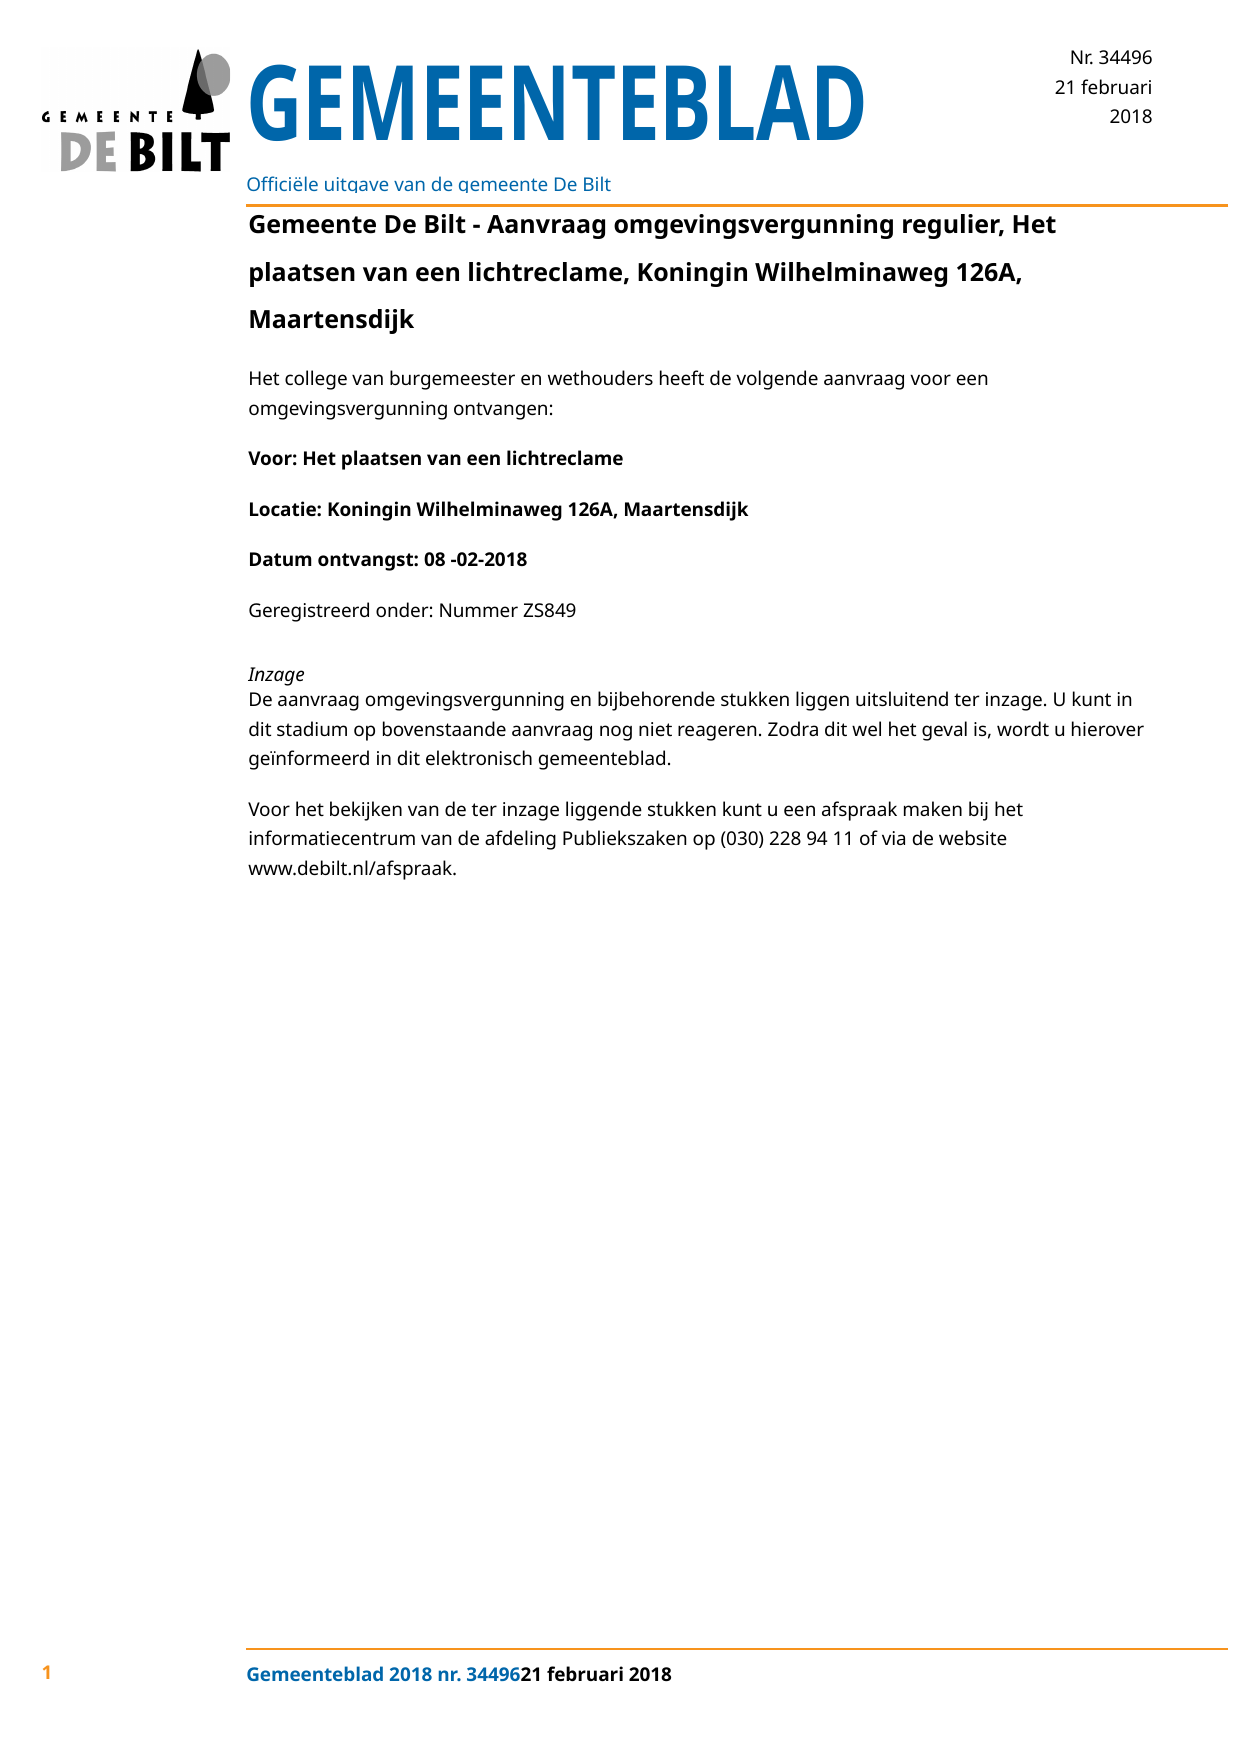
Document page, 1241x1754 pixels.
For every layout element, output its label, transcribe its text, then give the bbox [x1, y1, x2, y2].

text Geregistreerd onder: Nummer ZS849 [248, 597, 1152, 622]
text Datum ontvangst: 08 -02-2018 [248, 546, 1152, 572]
text Het college van burgemeester en wethouders heeft de volgende aanvraag voor een omgevingsvergunning ontvangen: [248, 366, 1152, 421]
text Voor het bekijken van de ter inzage liggende stukken kunt u een afspraak maken bij het informatiecentrum van de afdeling Publiekszaken op (030) 228 94 11 of via de website www.debilt.nl/afspraak. [248, 796, 1152, 881]
text Inzage [248, 661, 1152, 686]
text Voor: Het plaatsen van een lichtreclame [248, 446, 1152, 471]
text De aanvraag omgevingsvergunning en bijbehorende stukken liggen uitsluitend ter inzage. U kunt in dit stadium op bovenstaande aanvraag nog niet reageren. Zodra dit wel het geval is, wordt u hierover geïnformeerd in dit elektronisch gemeenteblad. [248, 686, 1152, 771]
text Locatie: Koningin Wilhelminaweg 126A, Maartensdijk [248, 496, 1152, 522]
picture [41, 47, 231, 172]
text Gemeente De Bilt - Aanvraag omgevingsvergunning regulier, Het plaatsen van een lichtreclame, Koningin Wilhelminaweg 126A, Maartensdijk [248, 207, 1152, 336]
